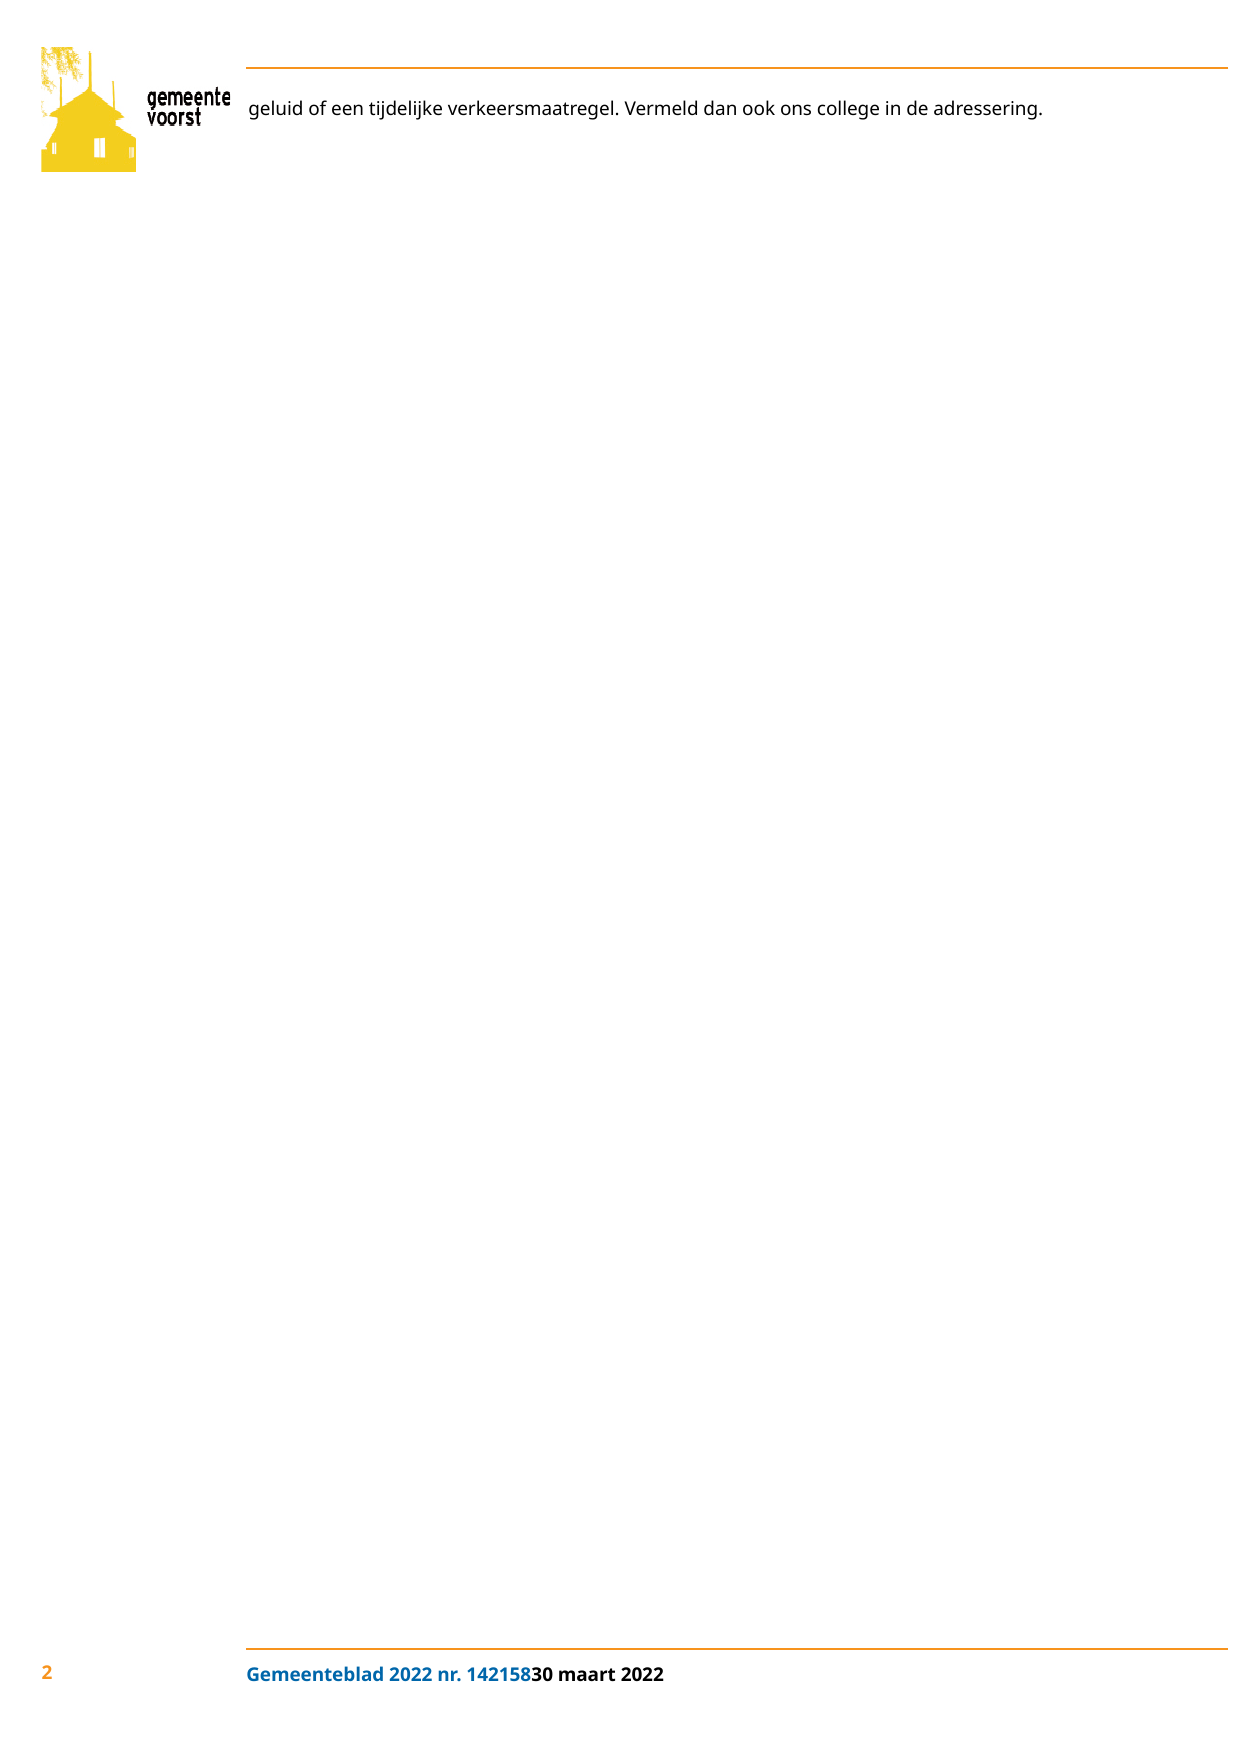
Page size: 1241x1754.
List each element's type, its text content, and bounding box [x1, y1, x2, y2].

picture [41, 47, 231, 172]
text geluid of een tijdelijke verkeersmaatregel. Vermeld dan ook ons college in de adressering. [248, 95, 1152, 121]
